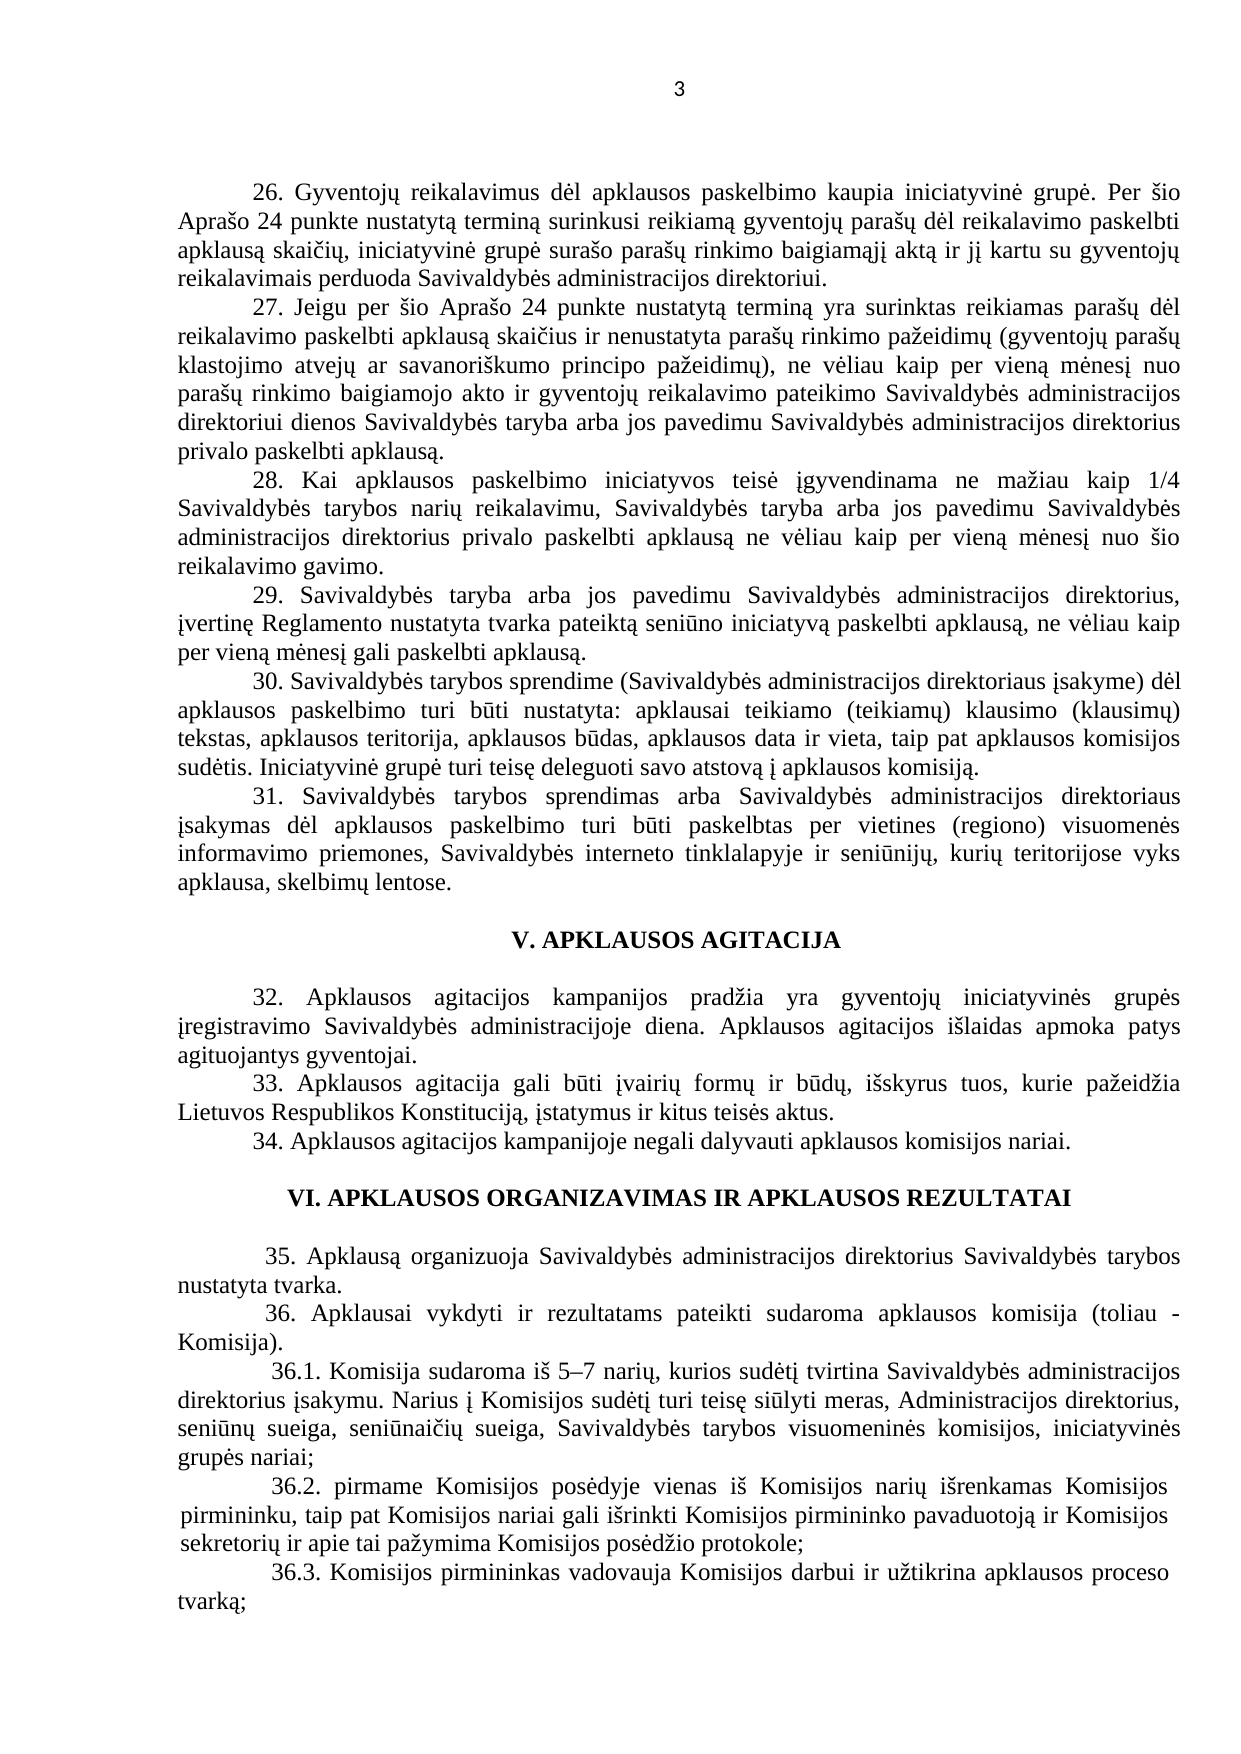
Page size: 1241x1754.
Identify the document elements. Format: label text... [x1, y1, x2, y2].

text V. APKLAUSOS AGITACIJA [177, 925, 1181, 953]
text 31. Savivaldybės tarybos sprendimas arba Savivaldybės administracijos direktoriaus įsakymas dėl apklausos paskelbimo turi būti paskelbtas per vietines (regiono) visuomenės informavimo priemones, Savivaldybės interneto tinklalapyje ir seniūnijų, kurių teritorijose vyks apklausa, skelbimų lentose. [177, 781, 1181, 896]
text VI. APKLAUSOS ORGANIZAVIMAS IR APKLAUSOS REZULTATAI [177, 1183, 1181, 1212]
text 27. Jeigu per šio Aprašo 24 punkte nustatytą terminą yra surinktas reikiamas parašų dėl reikalavimo paskelbti apklausą skaičius ir nenustatyta parašų rinkimo pažeidimų (gyventojų parašų klastojimo atvejų ar savanoriškumo principo pažeidimų), ne vėliau kaip per vieną mėnesį nuo parašų rinkimo baigiamojo akto ir gyventojų reikalavimo pateikimo Savivaldybės administracijos direktoriui dienos Savivaldybės taryba arba jos pavedimu Savivaldybės administracijos direktorius privalo paskelbti apklausą. [177, 292, 1181, 465]
text 29. Savivaldybės taryba arba jos pavedimu Savivaldybės administracijos direktorius, įvertinę Reglamento nustatyta tvarka pateiktą seniūno iniciatyvą paskelbti apklausą, ne vėliau kaip per vieną mėnesį gali paskelbti apklausą. [177, 580, 1181, 666]
text 36. Apklausai vykdyti ir rezultatams pateikti sudaroma apklausos komisija (toliau -Komisija). [177, 1298, 1181, 1356]
text 36.2. pirmame Komisijos posėdyje vienas iš Komisijos narių išrenkamas Komisijos pirmininku, taip pat Komisijos nariai gali išrinkti Komisijos pirmininko pavaduotoją ir Komisijos sekretorių ir apie tai pažymima Komisijos posėdžio protokole; [180, 1471, 1169, 1557]
text 36.1. Komisija sudaroma iš 5–7 narių, kurios sudėtį tvirtina Savivaldybės administracijos direktorius įsakymu. Narius į Komisijos sudėtį turi teisę siūlyti meras, Administracijos direktorius, seniūnų sueiga, seniūnaičių sueiga, Savivaldybės tarybos visuomeninės komisijos, iniciatyvinės grupės nariai; [177, 1356, 1181, 1471]
text 32. Apklausos agitacijos kampanijos pradžia yra gyventojų iniciatyvinės grupės įregistravimo Savivaldybės administracijoje diena. Apklausos agitacijos išlaidas apmoka patys agituojantys gyventojai. [177, 982, 1181, 1068]
text 30. Savivaldybės tarybos sprendime (Savivaldybės administracijos direktoriaus įsakyme) dėl apklausos paskelbimo turi būti nustatyta: apklausai teikiamo (teikiamų) klausimo (klausimų) tekstas, apklausos teritorija, apklausos būdas, apklausos data ir vieta, taip pat apklausos komisijos sudėtis. Iniciatyvinė grupė turi teisę deleguoti savo atstovą į apklausos komisiją. [177, 666, 1181, 781]
text 36.3. Komisijos pirmininkas vadovauja Komisijos darbui ir užtikrina apklausos proceso tvarką; [177, 1557, 1171, 1615]
text 26. Gyventojų reikalavimus dėl apklausos paskelbimo kaupia iniciatyvinė grupė. Per šio Aprašo 24 punkte nustatytą terminą surinkusi reikiamą gyventojų parašų dėl reikalavimo paskelbti apklausą skaičių, iniciatyvinė grupė surašo parašų rinkimo baigiamąjį aktą ir jį kartu su gyventojų reikalavimais perduoda Savivaldybės administracijos direktoriui. [177, 177, 1181, 292]
text 35. Apklausą organizuoja Savivaldybės administracijos direktorius Savivaldybės tarybos nustatyta tvarka. [177, 1241, 1181, 1298]
text 28. Kai apklausos paskelbimo iniciatyvos teisė įgyvendinama ne mažiau kaip 1/4 Savivaldybės tarybos narių reikalavimu, Savivaldybės taryba arba jos pavedimu Savivaldybės administracijos direktorius privalo paskelbti apklausą ne vėliau kaip per vieną mėnesį nuo šio reikalavimo gavimo. [177, 465, 1181, 580]
text 34. Apklausos agitacijos kampanijoje negali dalyvauti apklausos komisijos nariai. [177, 1126, 1181, 1155]
text 33. Apklausos agitacija gali būti įvairių formų ir būdų, išskyrus tuos, kurie pažeidžia Lietuvos Respublikos Konstituciją, įstatymus ir kitus teisės aktus. [177, 1068, 1181, 1126]
